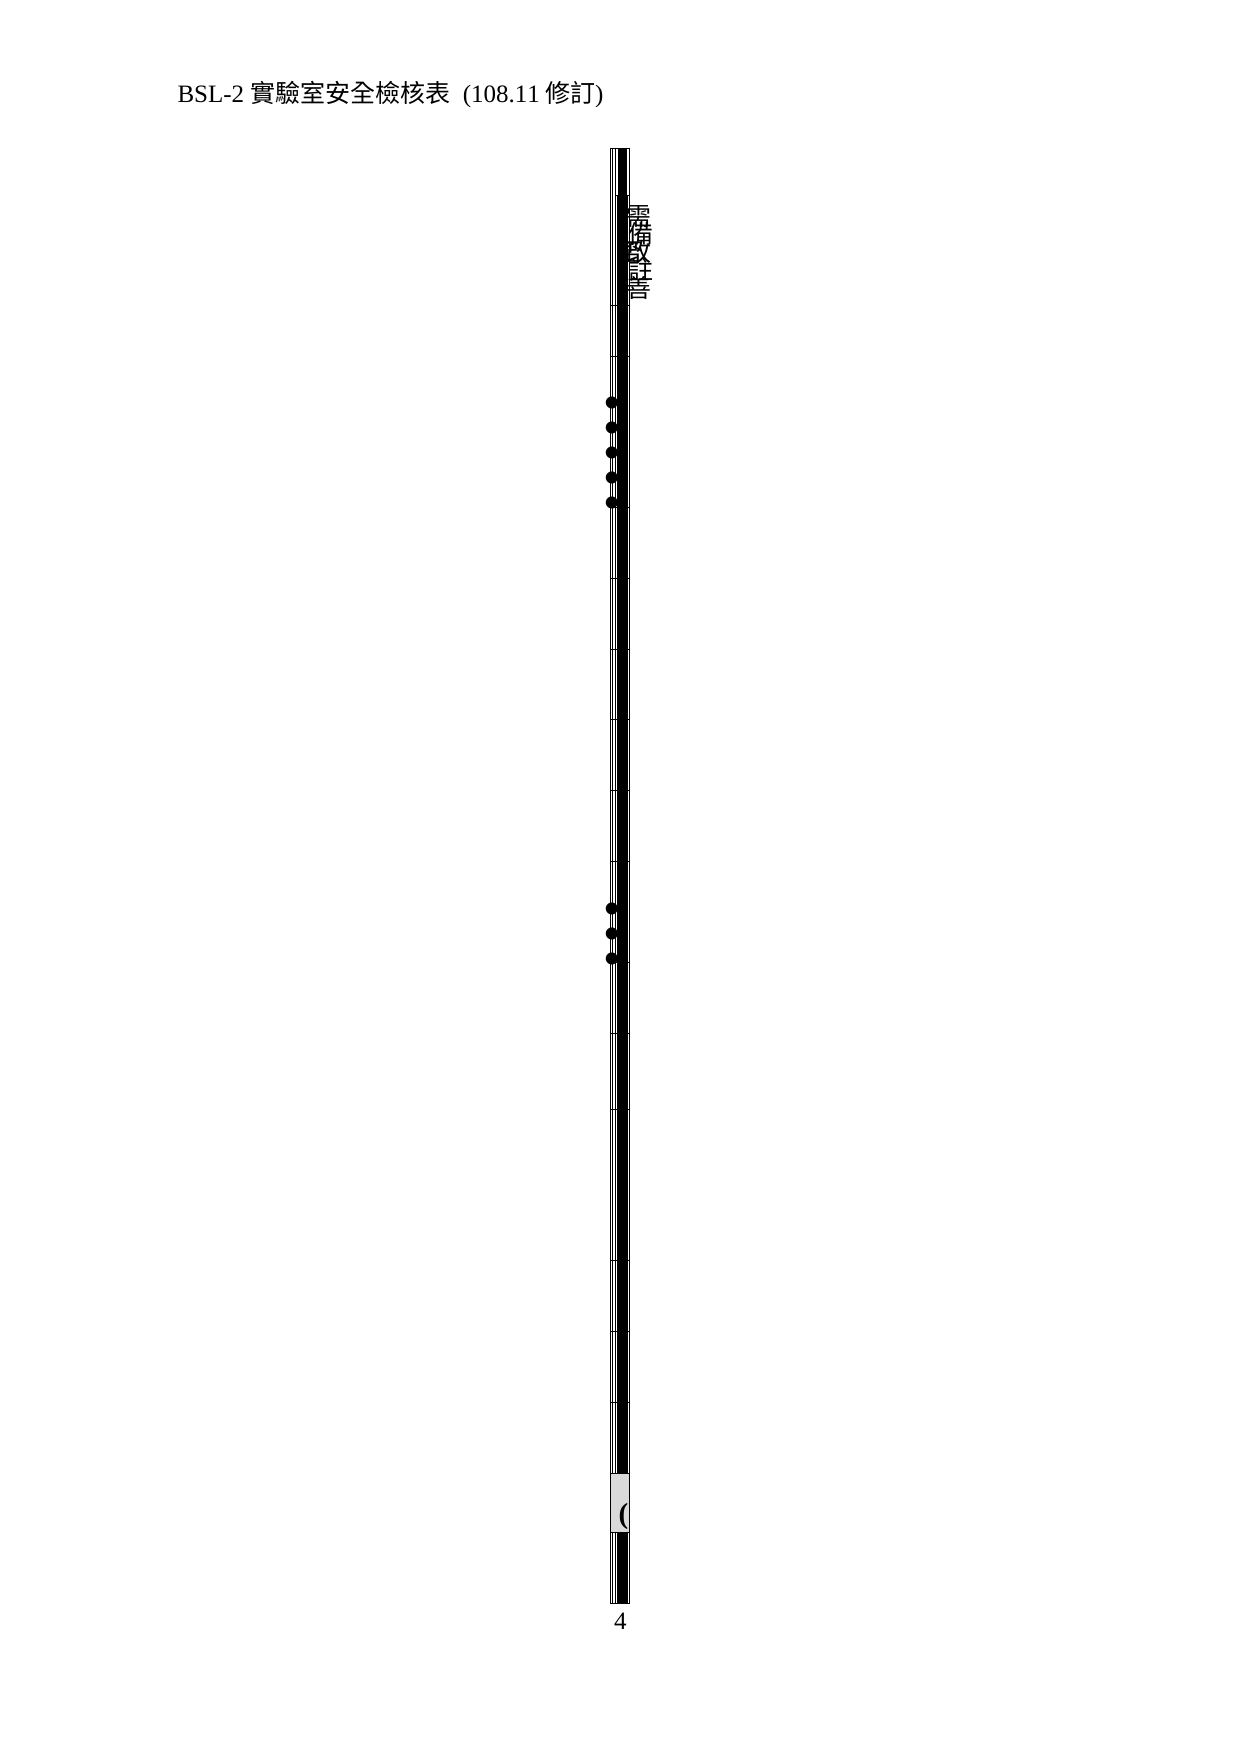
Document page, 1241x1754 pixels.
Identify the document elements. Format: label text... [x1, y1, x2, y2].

table_cell 感染性生物材料管理、運送與保全措施 [611, 1474, 629, 1532]
